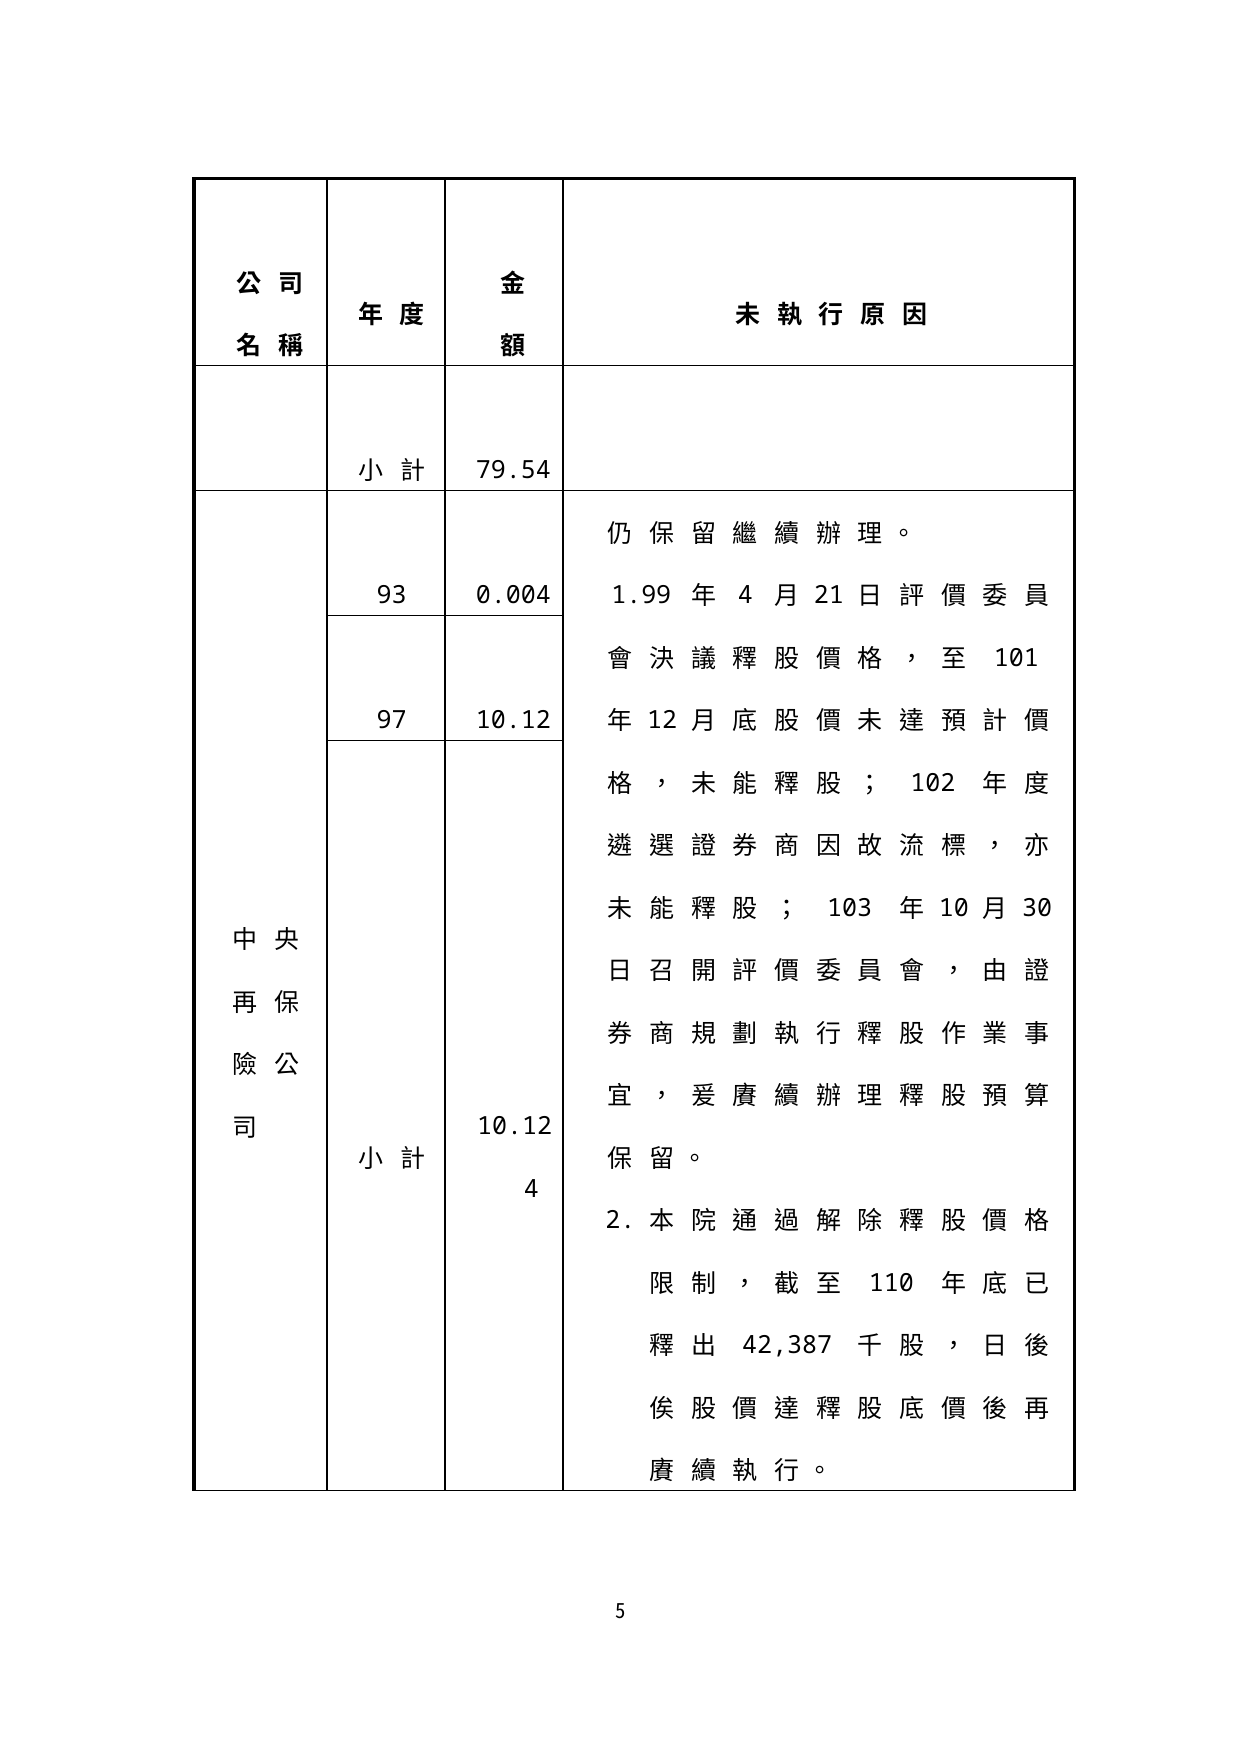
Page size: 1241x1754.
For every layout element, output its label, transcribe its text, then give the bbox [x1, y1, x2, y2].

table_cell 79.54 [446, 366, 562, 490]
table_header 金額 [446, 180, 562, 365]
table_header 公司名稱 [196, 180, 326, 365]
table_cell 97 [328, 616, 444, 740]
table_cell 1.99年4月21日評價委員會決議釋股價格，至101年12月底股價未達預計價格，未能釋股；102年度遴選證券商因故流標，亦未能釋股；103年10月30日召開評價委員會，由證券商規劃執行釋股作業事宜，爰賡續辦理釋股預算保留。 2.本院通過解除釋股價格限制，截至110年底已釋出42,387千股，日後俟股價達釋股底價後再賡續執行。 [564, 491, 1073, 1490]
table_cell 10.124 [446, 741, 562, 1490]
table_cell [196, 366, 326, 490]
table_cell 小計 [328, 366, 444, 490]
table_cell 中央再保險公司 [196, 491, 326, 1490]
table_cell 小計 [328, 741, 444, 1490]
table_header 年度 [328, 180, 444, 365]
table_cell 10.12 [446, 616, 562, 740]
table_cell 93 [328, 491, 444, 615]
table_header 未執行原因 [564, 180, 1073, 365]
table_cell 0.004 [446, 491, 562, 615]
table_cell 依據行政院97年1月28日函示，同意暫時停止辦理釋股作業並維持政府持有中鋼公司股權在20%以上，惟該釋股預算經核定仍保留繼續辦理。 [564, 366, 1073, 490]
